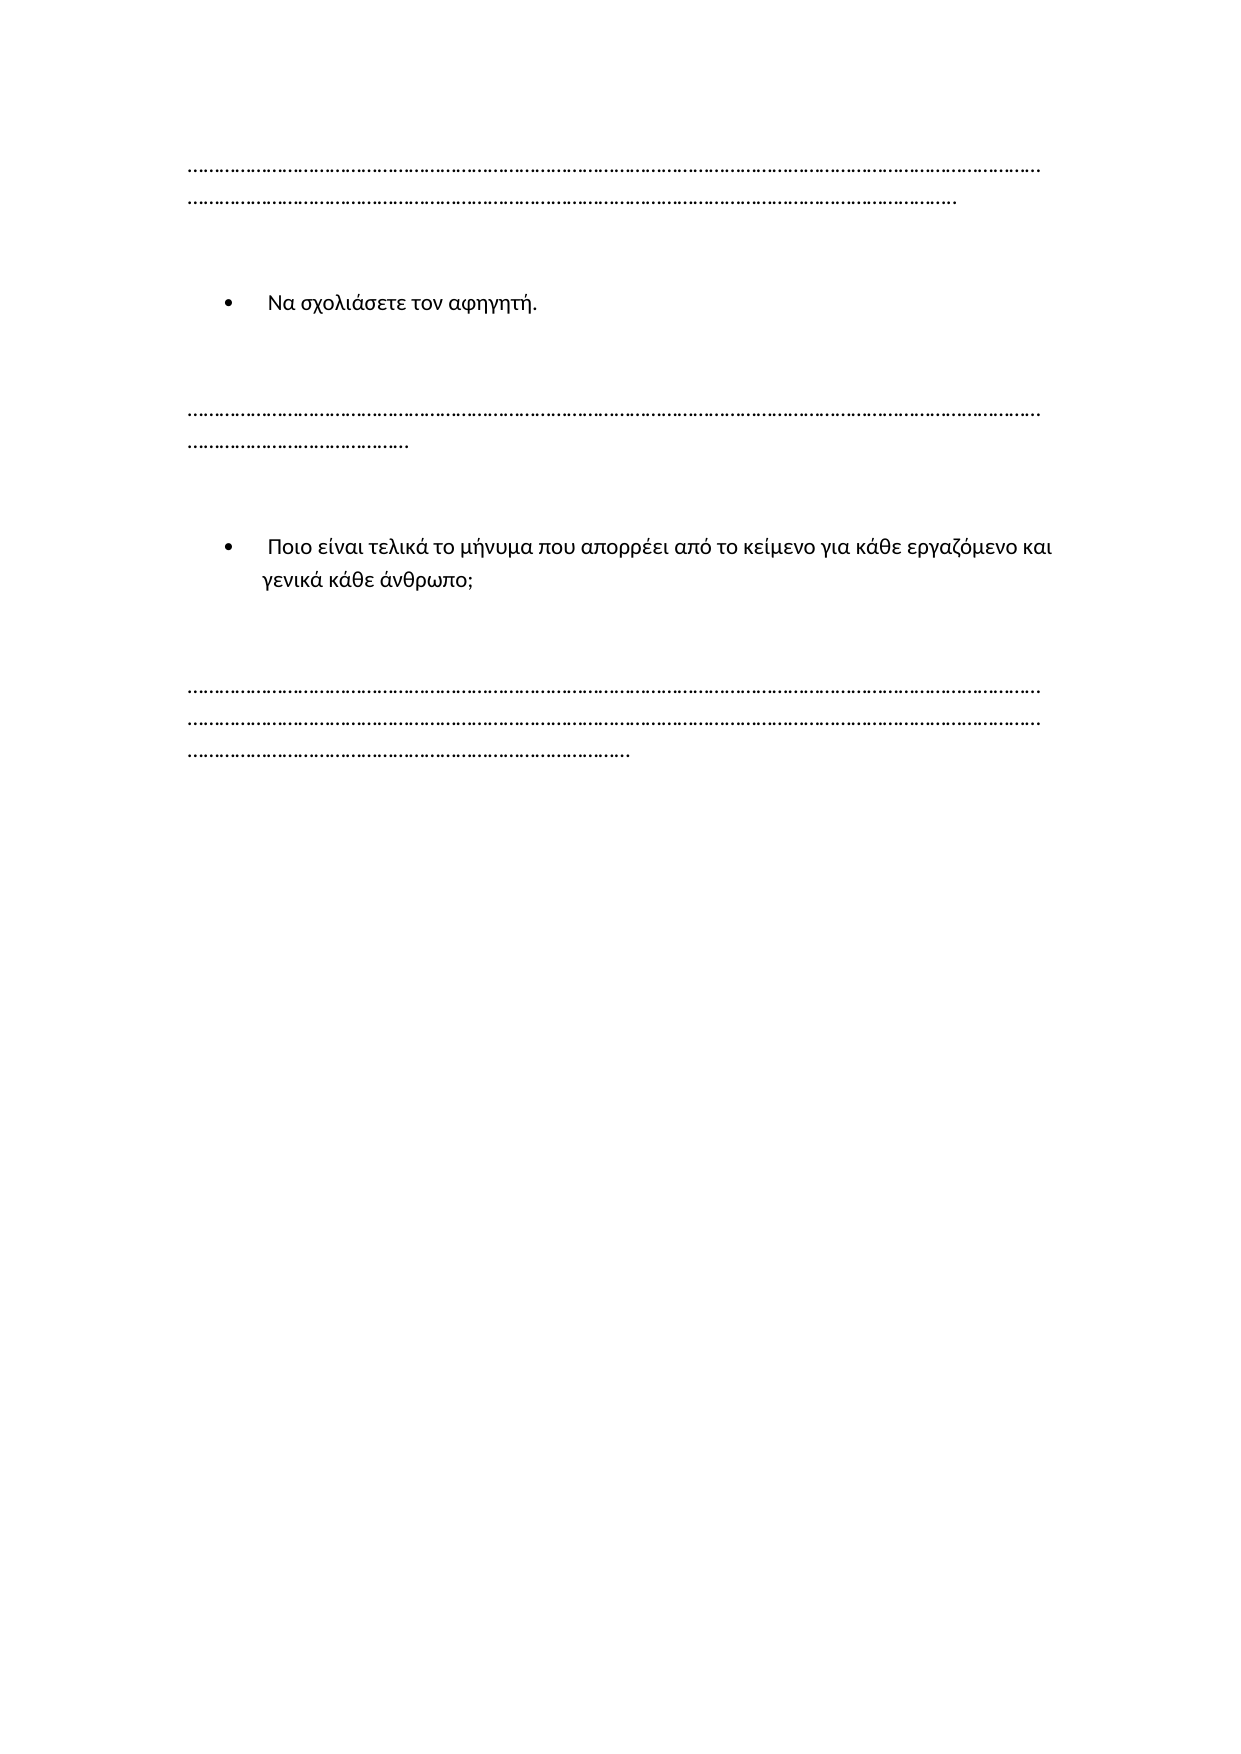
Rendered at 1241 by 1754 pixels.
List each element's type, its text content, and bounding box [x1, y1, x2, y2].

text …………………………………………………………………………………………………………………………………………………………………………………… [187, 394, 1053, 454]
list Να σχολιάσετε τον αφηγητή. [225, 288, 1053, 316]
list Ποιο είναι τελικά το μήνυμα που απορρέει από το κείμενο για κάθε εργαζόμενο και γενικά κάθε άνθρωπο; [225, 532, 1053, 593]
text ……………………………………………………………………………………………………………………………………………………………………………………………………………………………………………………………………………….. [187, 150, 1053, 210]
text ………………………………………………………………………………………………………………………………………………………………………………………………………………………………………………………………………………………………………………………………………………………………………… [187, 671, 1053, 763]
